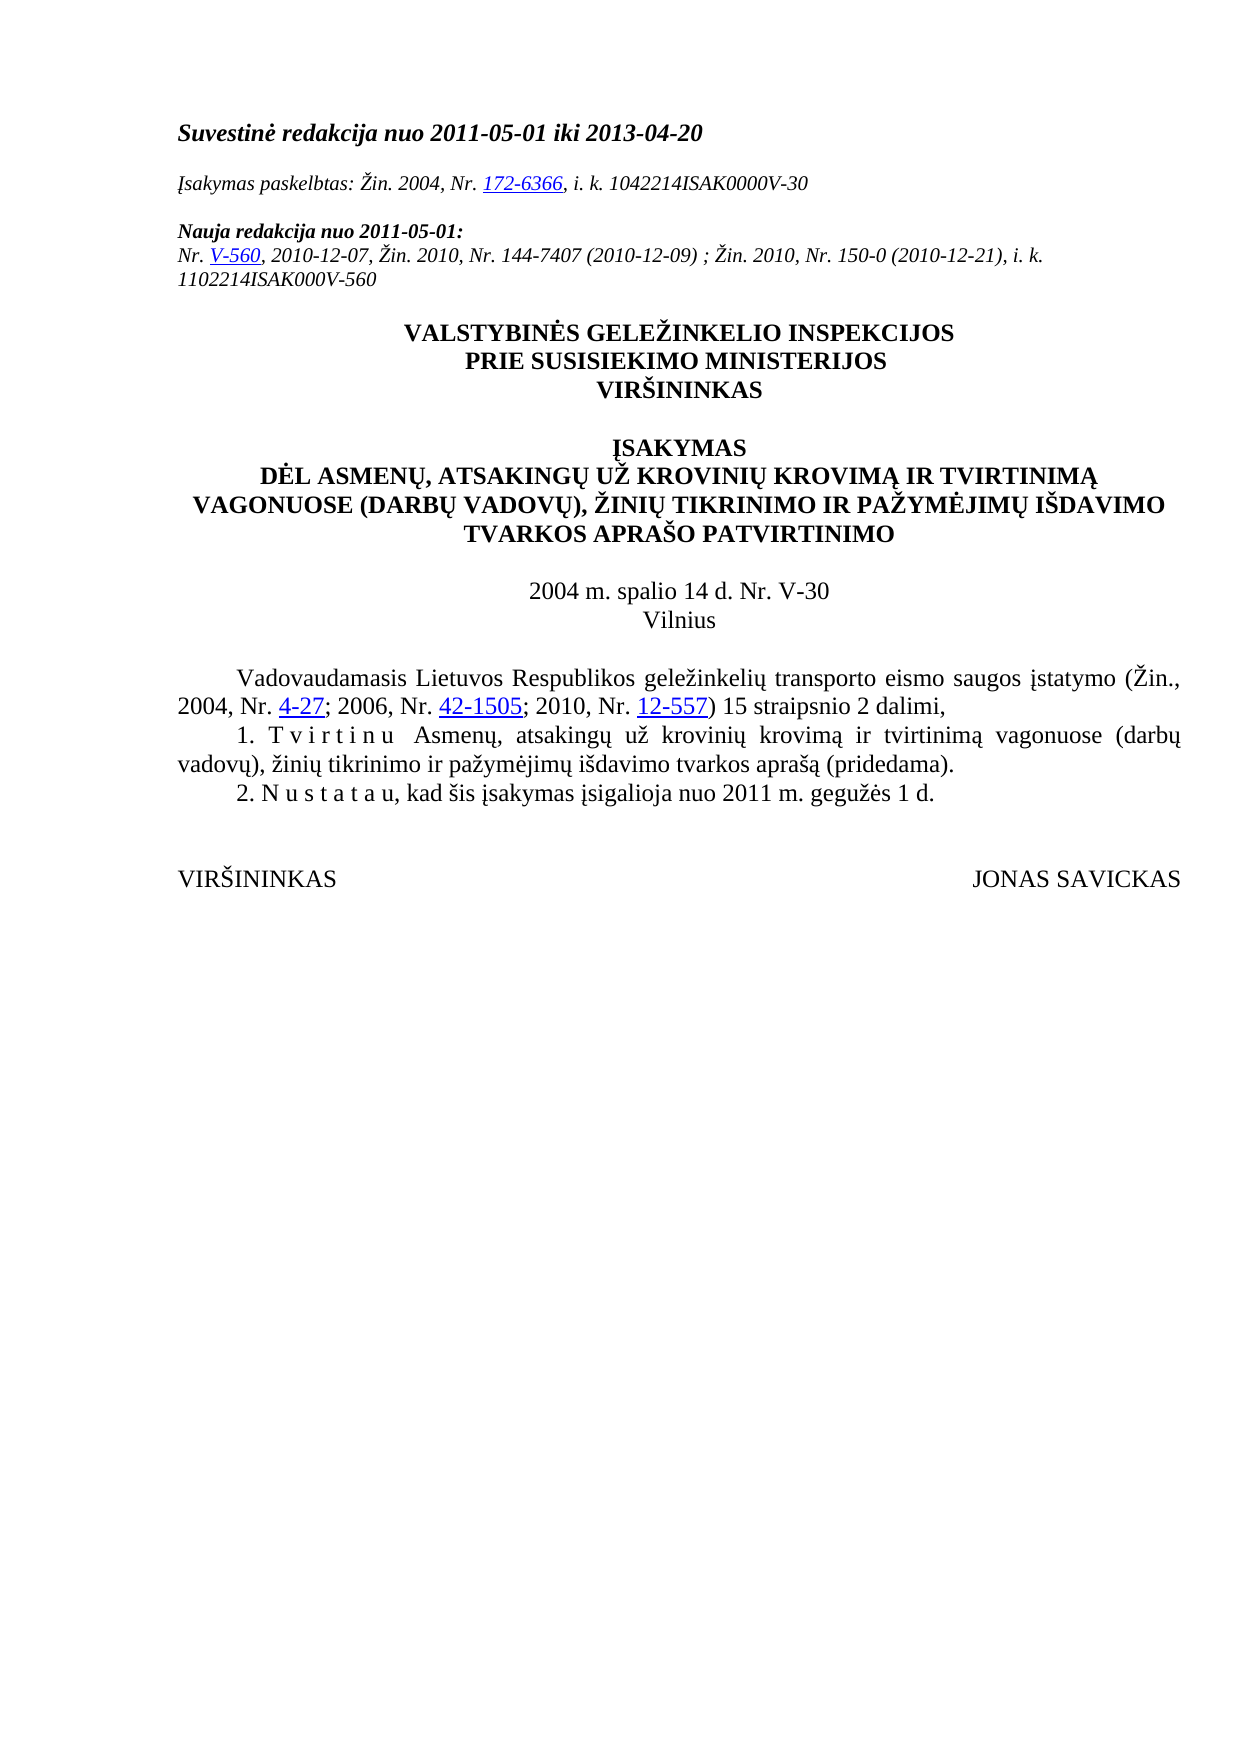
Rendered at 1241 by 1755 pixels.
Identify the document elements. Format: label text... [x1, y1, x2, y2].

text Valstybinės geležinkelio inspekcijos [177, 318, 1181, 346]
text Suvestinė redakcija nuo 2011-05-01 iki 2013-04-20 [177, 118, 1181, 147]
text DĖL Asmenų, atsakingų už krovinių krovimą ir tvirtinimą vagonuose (darbų vadovų), žinių tikrinimo ir pažymėjimų išdavimo tvarkos aprašo PATVIRTINIMO [177, 461, 1181, 548]
text 2. Nustatau, kad šis įsakymas įsigalioja nuo 2011 m. gegužės 1 d. [177, 778, 1181, 806]
text 2004 m. spalio 14 d. Nr. V-30 [177, 576, 1181, 605]
text Įsakymas paskelbtas: Žin. 2004, Nr. 172-6366, i. k. 1042214ISAK0000V-30 [177, 171, 1181, 195]
text Įsakymas [177, 433, 1181, 461]
text 1. Tvirtinu Asmenų, atsakingų už krovinių krovimą ir tvirtinimą vagonuose (darbų vadovų), žinių tikrinimo ir pažymėjimų išdavimo tvarkos aprašą (pridedama). [177, 720, 1181, 778]
text Nauja redakcija nuo 2011-05-01: [177, 219, 1181, 243]
text Nr. V-560, 2010-12-07, Žin. 2010, Nr. 144-7407 (2010-12-09) ; Žin. 2010, Nr. 150-0 (2010-12-21), i. k. 1102214ISAK000V-560 [177, 243, 1181, 291]
text Vilnius [177, 605, 1181, 634]
text viršininkas [177, 375, 1181, 404]
text VIRŠININKAS JONAS SAVICKAS [177, 864, 1181, 893]
text Vadovaudamasis Lietuvos Respublikos geležinkelių transporto eismo saugos įstatymo (Žin., 2004, Nr. 4-27; 2006, Nr. 42-1505; 2010, Nr. 12-557) 15 straipsnio 2 dalimi, [177, 663, 1181, 720]
text prie Susisiekimo ministerijos [177, 346, 1181, 375]
